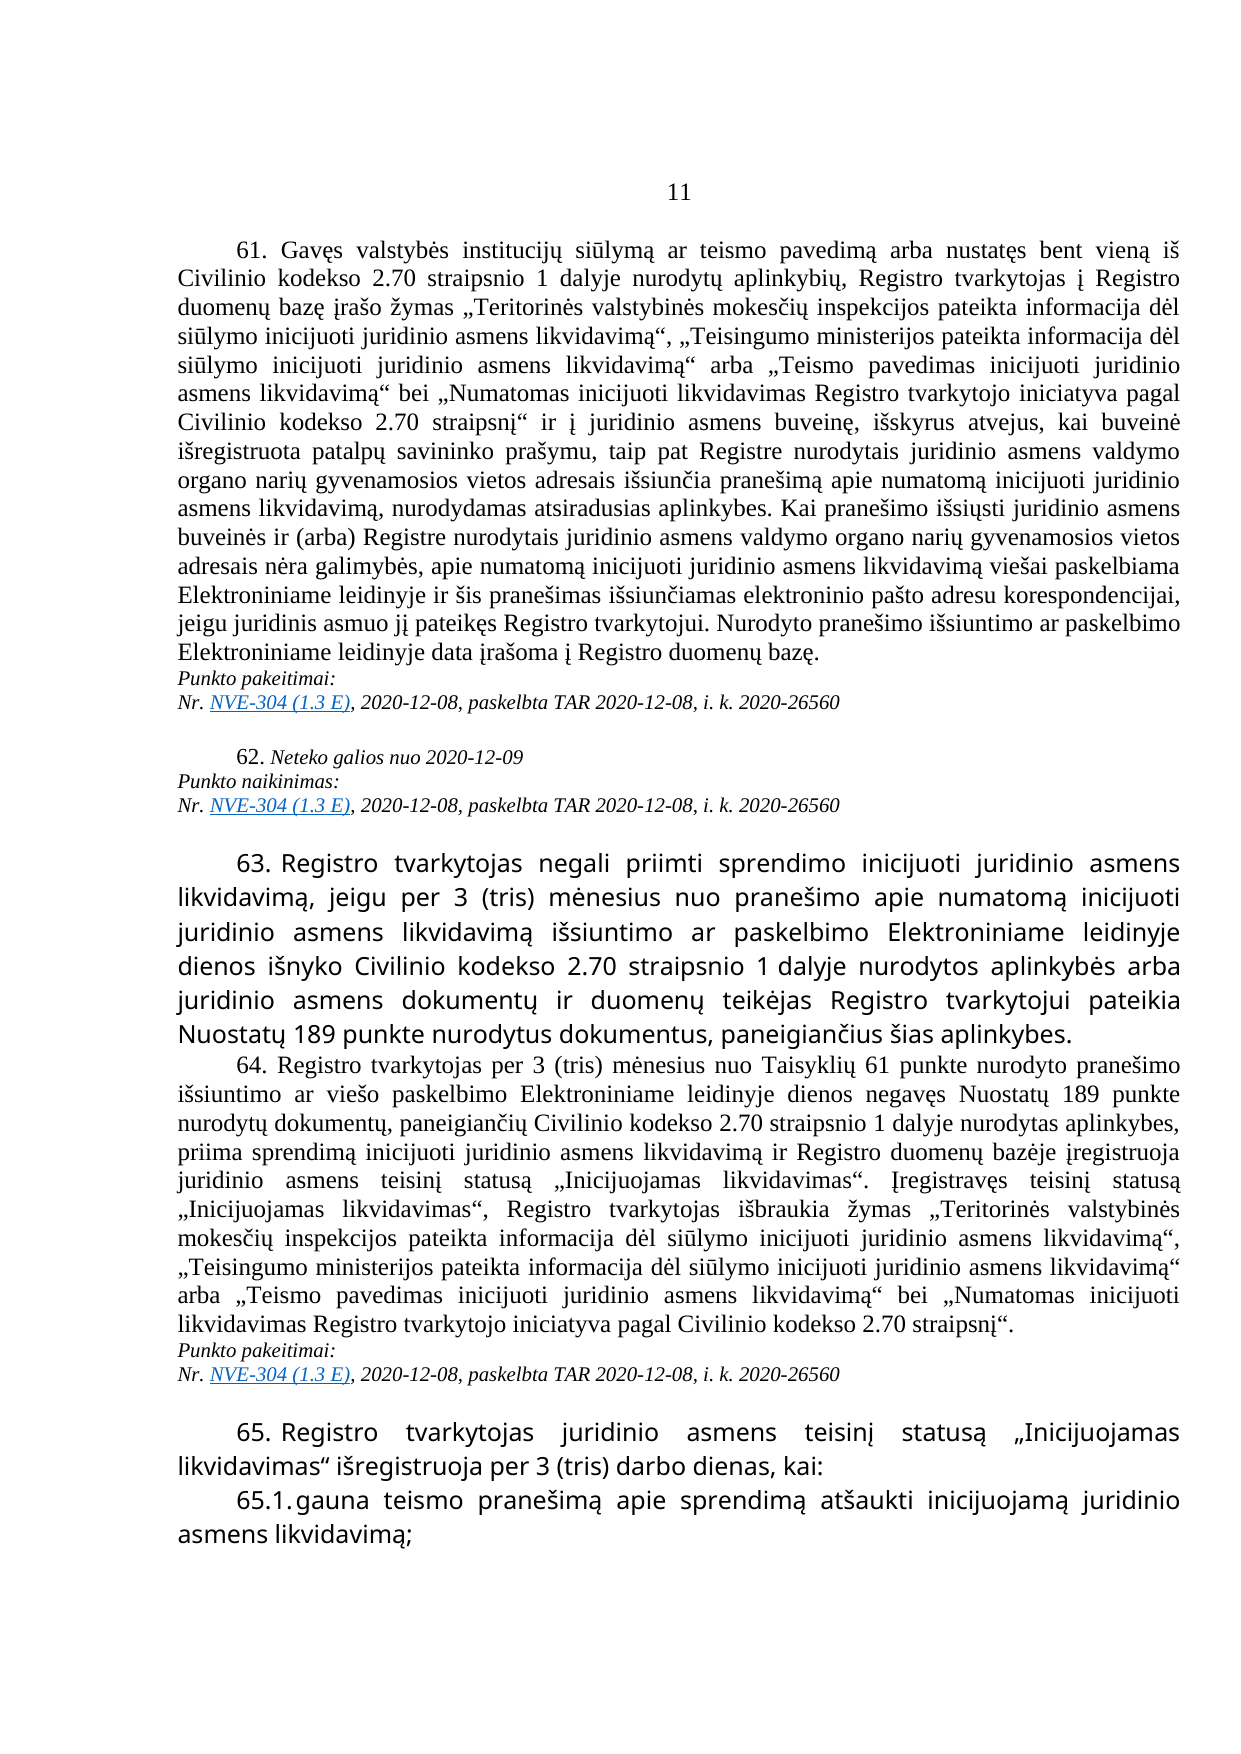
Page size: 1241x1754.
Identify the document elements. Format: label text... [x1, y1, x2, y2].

text Nr. NVE-304 (1.3 E), 2020-12-08, paskelbta TAR 2020-12-08, i. k. 2020-26560 [177, 1362, 1181, 1386]
text 61. Gavęs valstybės institucijų siūlymą ar teismo pavedimą arba nustatęs bent vieną iš Civilinio kodekso 2.70 straipsnio 1 dalyje nurodytų aplinkybių, Registro tvarkytojas į Registro duomenų bazę įrašo žymas „Teritorinės valstybinės mokesčių inspekcijos pateikta informacija dėl siūlymo inicijuoti juridinio asmens likvidavimą“, „Teisingumo ministerijos pateikta informacija dėl siūlymo inicijuoti juridinio asmens likvidavimą“ arba „Teismo pavedimas inicijuoti juridinio asmens likvidavimą“ bei „Numatomas inicijuoti likvidavimas Registro tvarkytojo iniciatyva pagal Civilinio kodekso 2.70 straipsnį“ ir į juridinio asmens buveinę, išskyrus atvejus, kai buveinė išregistruota patalpų savininko prašymu, taip pat Registre nurodytais juridinio asmens valdymo organo narių gyvenamosios vietos adresais išsiunčia pranešimą apie numatomą inicijuoti juridinio asmens likvidavimą, nurodydamas atsiradusias aplinkybes. Kai pranešimo išsiųsti juridinio asmens buveinės ir (arba) Registre nurodytais juridinio asmens valdymo organo narių gyvenamosios vietos adresais nėra galimybės, apie numatomą inicijuoti juridinio asmens likvidavimą viešai paskelbiama Elektroniniame leidinyje ir šis pranešimas išsiunčiamas elektroninio pašto adresu korespondencijai, jeigu juridinis asmuo jį pateikęs Registro tvarkytojui. Nurodyto pranešimo išsiuntimo ar paskelbimo Elektroniniame leidinyje data įrašoma į Registro duomenų bazę. [177, 235, 1181, 666]
text 65. Registro tvarkytojas juridinio asmens teisinį statusą „Inicijuojamas likvidavimas“ išregistruoja per 3 (tris) darbo dienas, kai: [177, 1415, 1181, 1483]
text 62. Neteko galios nuo 2020-12-09 [177, 743, 1181, 769]
text Nr. NVE-304 (1.3 E), 2020-12-08, paskelbta TAR 2020-12-08, i. k. 2020-26560 [177, 793, 1181, 817]
text 63. Registro tvarkytojas negali priimti sprendimo inicijuoti juridinio asmens likvidavimą, jeigu per 3 (tris) mėnesius nuo pranešimo apie numatomą inicijuoti juridinio asmens likvidavimą išsiuntimo ar paskelbimo Elektroniniame leidinyje dienos išnyko Civilinio kodekso 2.70 straipsnio 1 dalyje nurodytos aplinkybės arba juridinio asmens dokumentų ir duomenų teikėjas Registro tvarkytojui pateikia Nuostatų 189 punkte nurodytus dokumentus, paneigiančius šias aplinkybes. [177, 846, 1181, 1050]
text 65.1. gauna teismo pranešimą apie sprendimą atšaukti inicijuojamą juridinio asmens likvidavimą; [177, 1483, 1181, 1551]
text Punkto naikinimas: [177, 769, 1181, 793]
text Punkto pakeitimai: [177, 1338, 1181, 1362]
text Punkto pakeitimai: [177, 666, 1181, 690]
text Nr. NVE-304 (1.3 E), 2020-12-08, paskelbta TAR 2020-12-08, i. k. 2020-26560 [177, 690, 1181, 714]
text 64. Registro tvarkytojas per 3 (tris) mėnesius nuo Taisyklių 61 punkte nurodyto pranešimo išsiuntimo ar viešo paskelbimo Elektroniniame leidinyje dienos negavęs Nuostatų 189 punkte nurodytų dokumentų, paneigiančių Civilinio kodekso 2.70 straipsnio 1 dalyje nurodytas aplinkybes, priima sprendimą inicijuoti juridinio asmens likvidavimą ir Registro duomenų bazėje įregistruoja juridinio asmens teisinį statusą „Inicijuojamas likvidavimas“. Įregistravęs teisinį statusą „Inicijuojamas likvidavimas“, Registro tvarkytojas išbraukia žymas „Teritorinės valstybinės mokesčių inspekcijos pateikta informacija dėl siūlymo inicijuoti juridinio asmens likvidavimą“, „Teisingumo ministerijos pateikta informacija dėl siūlymo inicijuoti juridinio asmens likvidavimą“ arba „Teismo pavedimas inicijuoti juridinio asmens likvidavimą“ bei „Numatomas inicijuoti likvidavimas Registro tvarkytojo iniciatyva pagal Civilinio kodekso 2.70 straipsnį“. [177, 1050, 1181, 1338]
